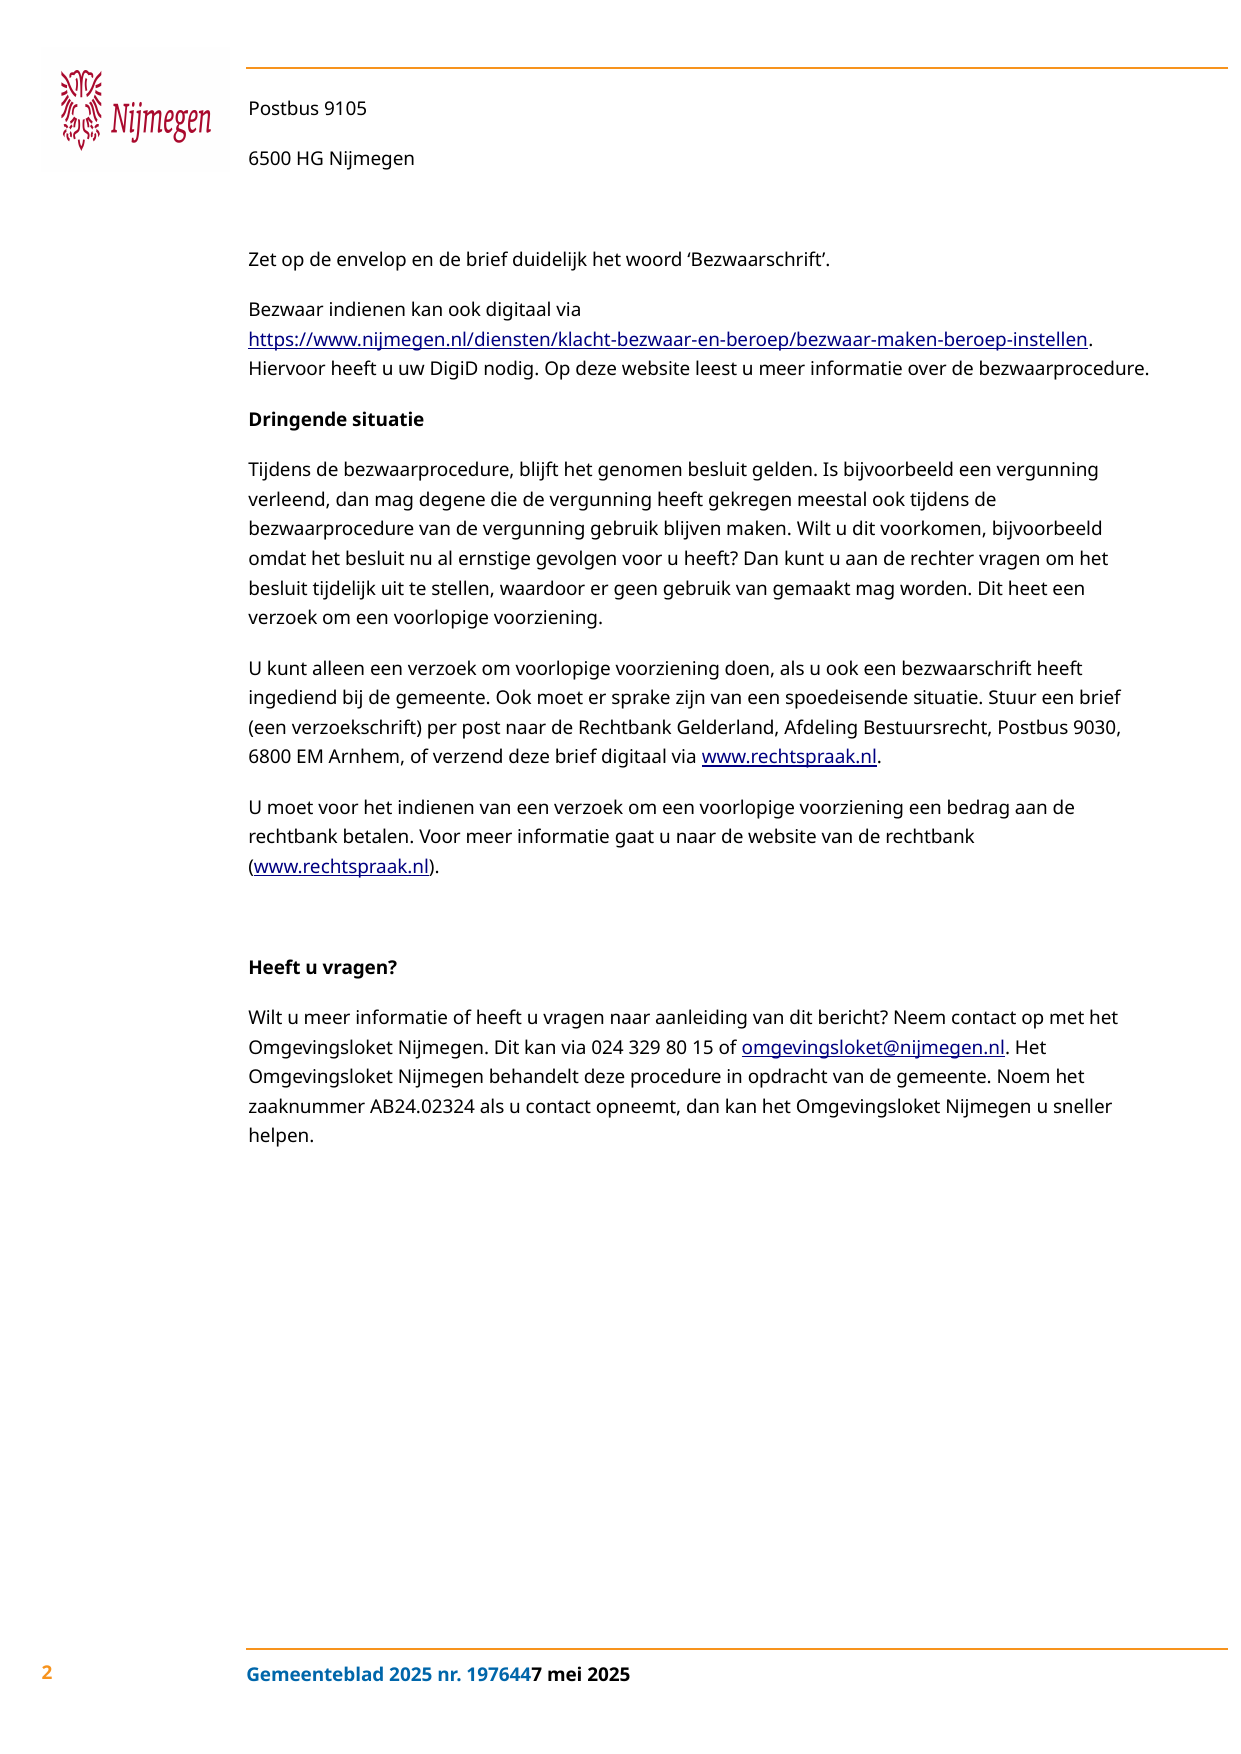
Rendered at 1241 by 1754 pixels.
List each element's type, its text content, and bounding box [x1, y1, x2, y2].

text Dringende situatie [248, 406, 1152, 432]
picture [41, 47, 231, 172]
text U kunt alleen een verzoek om voorlopige voorziening doen, als u ook een bezwaarschrift heeft ingediend bij de gemeente. Ook moet er sprake zijn van een spoedeisende situatie. Stuur een brief (een verzoekschrift) per post naar de Rechtbank Gelderland, Afdeling Bestuursrecht, Postbus 9030, 6800 EM Arnhem, of verzend deze brief digitaal via www.rechtspraak.nl. [248, 655, 1152, 769]
text Zet op de envelop en de brief duidelijk het woord ‘Bezwaarschrift’. [248, 246, 1152, 272]
text Heeft u vragen? [248, 954, 1152, 980]
text U moet voor het indienen van een verzoek om een voorlopige voorziening een bedrag aan de rechtbank betalen. Voor meer informatie gaat u naar de website van de rechtbank (www.rechtspraak.nl). [248, 794, 1152, 879]
text Bezwaar indienen kan ook digitaal via https://www.nijmegen.nl/diensten/klacht-bezwaar-en-beroep/bezwaar-maken-beroep-instellen. Hiervoor heeft u uw DigiD nodig. Op deze website leest u meer informatie over de bezwaarprocedure. [248, 296, 1152, 381]
text Postbus 9105 [248, 95, 1152, 121]
text Wilt u meer informatie of heeft u vragen naar aanleiding van dit bericht? Neem contact op met het Omgevingsloket Nijmegen. Dit kan via 024 329 80 15 of omgevingsloket@nijmegen.nl. Het Omgevingsloket Nijmegen behandelt deze procedure in opdracht van de gemeente. Noem het zaaknummer AB24.02324 als u contact opneemt, dan kan het Omgevingsloket Nijmegen u sneller helpen. [248, 1004, 1152, 1148]
text Tijdens de bezwaarprocedure, blijft het genomen besluit gelden. Is bijvoorbeeld een vergunning verleend, dan mag degene die de vergunning heeft gekregen meestal ook tijdens de bezwaarprocedure van de vergunning gebruik blijven maken. Wilt u dit voorkomen, bijvoorbeeld omdat het besluit nu al ernstige gevolgen voor u heeft? Dan kunt u aan de rechter vragen om het besluit tijdelijk uit te stellen, waardoor er geen gebruik van gemaakt mag worden. Dit heet een verzoek om een voorlopige voorziening. [248, 456, 1152, 630]
text 6500 HG Nijmegen [248, 145, 1152, 171]
